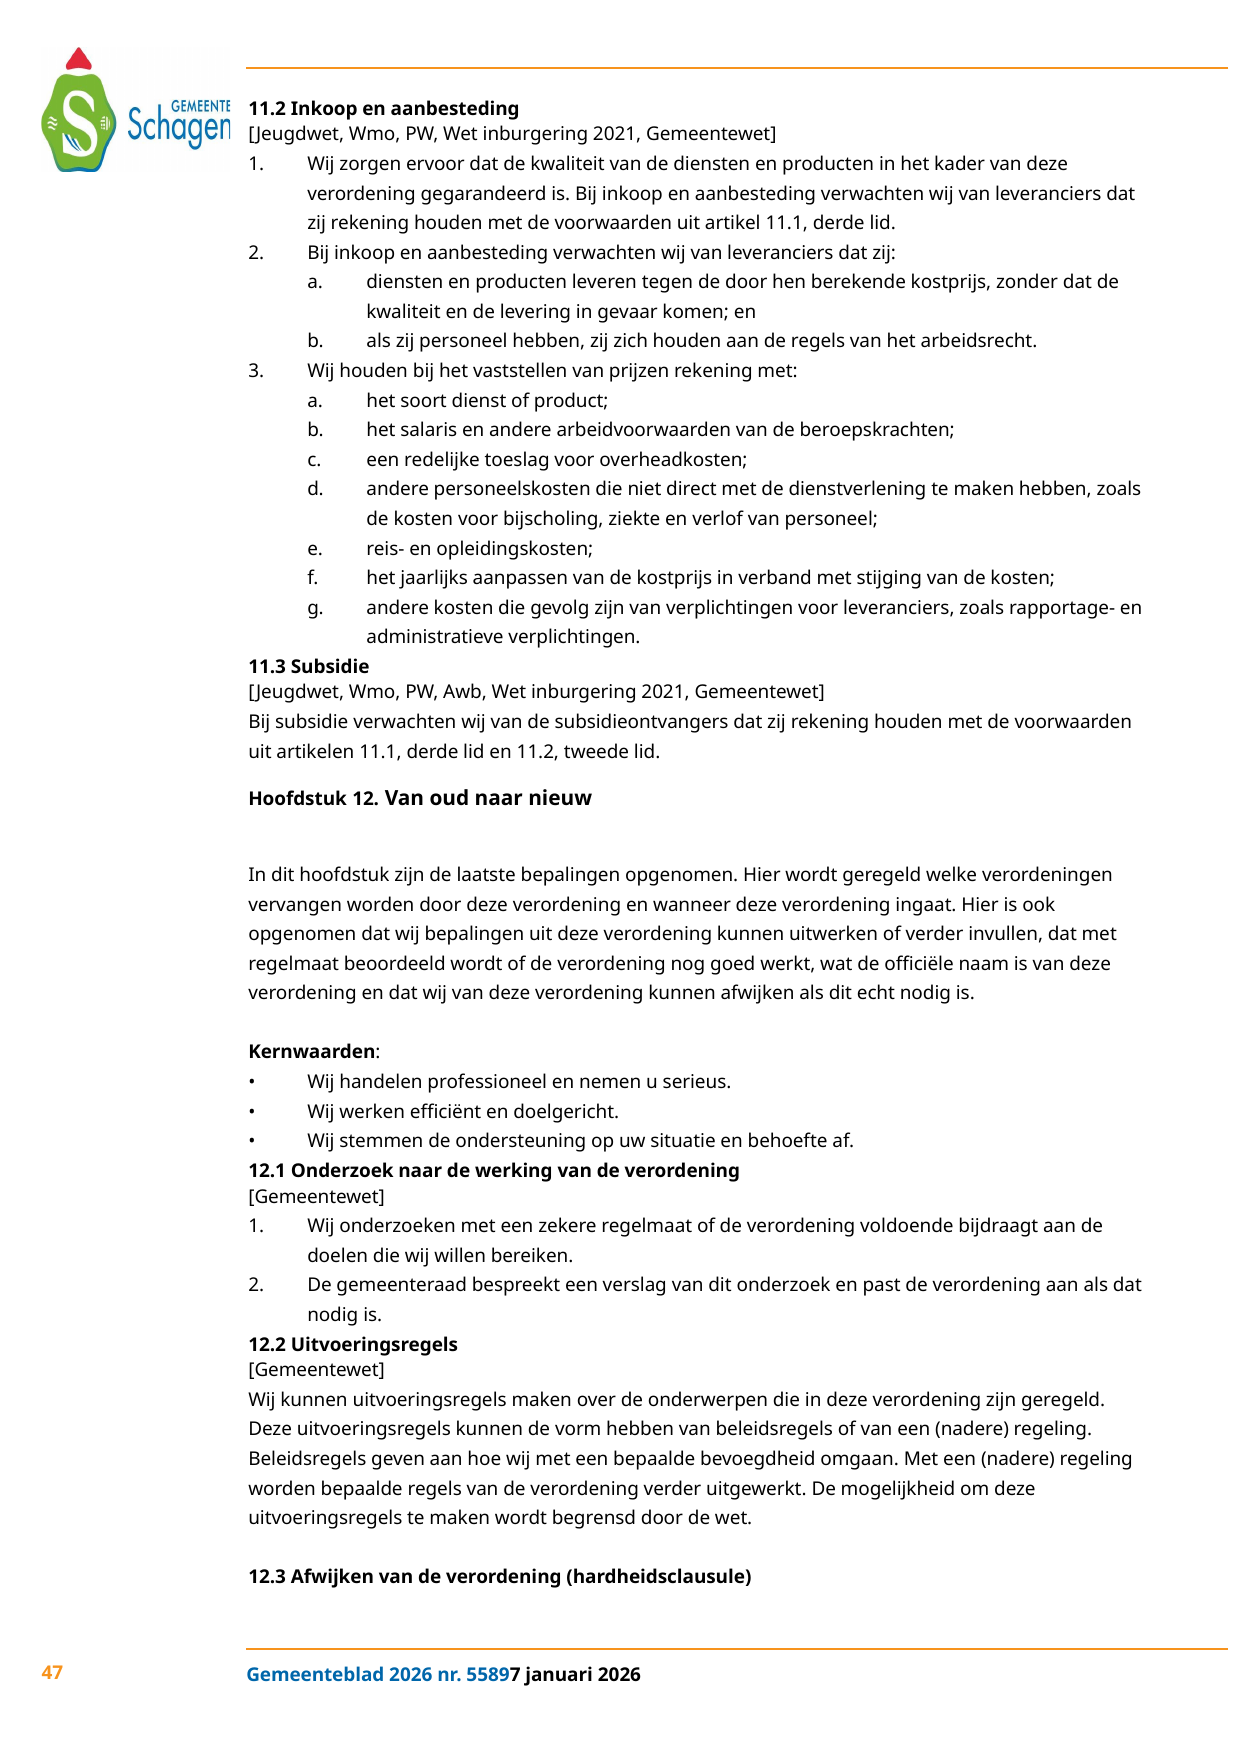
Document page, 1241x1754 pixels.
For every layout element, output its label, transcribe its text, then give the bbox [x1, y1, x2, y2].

list diensten en producten leveren tegen de door hen berekende kostprijs, zonder dat de kwaliteit en de levering in gevaar komen; en [307, 268, 1152, 324]
text Wij kunnen uitvoeringsregels maken over de onderwerpen die in deze verordening zijn geregeld. Deze uitvoeringsregels kunnen de vorm hebben van beleidsregels of van een (nadere) regeling. Beleidsregels geven aan hoe wij met een bepaalde bevoegdheid omgaan. Met een (nadere) regeling worden bepaalde regels van de verordening verder uitgewerkt. De mogelijkheid om deze uitvoeringsregels te maken wordt begrensd door de wet. [248, 1386, 1152, 1530]
list het jaarlijks aanpassen van de kostprijs in verband met stijging van de kosten; [307, 564, 1152, 590]
list het soort dienst of product; [307, 387, 1152, 412]
text 11.2 Inkoop en aanbesteding [248, 95, 1152, 121]
list het salaris en andere arbeidvoorwaarden van de beroepskrachten; [307, 416, 1152, 442]
list andere kosten die gevolg zijn van verplichtingen voor leveranciers, zoals rapportage- en administratieve verplichtingen. [307, 594, 1152, 649]
text Kernwaarden: [248, 1039, 1152, 1064]
text 12.3 Afwijken van de verordening (hardheidsclausule) [248, 1563, 1152, 1589]
text Bij subsidie verwachten wij van de subsidieontvangers dat zij rekening houden met de voorwaarden uit artikelen 11.1, derde lid en 11.2, tweede lid. [248, 708, 1152, 764]
text [Gemeentewet] [248, 1183, 1152, 1208]
list een redelijke toeslag voor overheadkosten; [307, 446, 1152, 472]
text Hoofdstuk 12. Van oud naar nieuw [248, 783, 1152, 812]
picture [41, 47, 231, 172]
list Wij werken efficiënt en doelgericht. [248, 1098, 1152, 1124]
list Wij zorgen ervoor dat de kwaliteit van de diensten en producten in het kader van deze verordening gegarandeerd is. Bij inkoop en aanbesteding verwachten wij van leveranciers dat zij rekening houden met de voorwaarden uit artikel 11.1, derde lid. [248, 150, 1152, 235]
list Bij inkoop en aanbesteding verwachten wij van leveranciers dat zij: [248, 239, 1152, 264]
list Wij onderzoeken met een zekere regelmaat of de verordening voldoende bijdraagt aan de doelen die wij willen bereiken. [248, 1212, 1152, 1268]
text 11.3 Subsidie [248, 653, 1152, 679]
text In dit hoofdstuk zijn de laatste bepalingen opgenomen. Hier wordt geregeld welke verordeningen vervangen worden door deze verordening en wanneer deze verordening ingaat. Hier is ook opgenomen dat wij bepalingen uit deze verordening kunnen uitwerken of verder invullen, dat met regelmaat beoordeeld wordt of de verordening nog goed werkt, wat de officiële naam is van deze verordening en dat wij van deze verordening kunnen afwijken als dit echt nodig is. [248, 861, 1152, 1005]
text 12.2 Uitvoeringsregels [248, 1331, 1152, 1356]
text [Jeugdwet, Wmo, PW, Wet inburgering 2021, Gemeentewet] [248, 121, 1152, 146]
text [Gemeentewet] [248, 1356, 1152, 1382]
text 12.1 Onderzoek naar de werking van de verordening [248, 1157, 1152, 1183]
list Wij handelen professioneel en nemen u serieus. [248, 1068, 1152, 1094]
list reis- en opleidingskosten; [307, 535, 1152, 560]
list Wij houden bij het vaststellen van prijzen rekening met: [248, 357, 1152, 383]
text [Jeugdwet, Wmo, PW, Awb, Wet inburgering 2021, Gemeentewet] [248, 679, 1152, 704]
list als zij personeel hebben, zij zich houden aan de regels van het arbeidsrecht. [307, 328, 1152, 353]
list andere personeelskosten die niet direct met de dienstverlening te maken hebben, zoals de kosten voor bijscholing, ziekte en verlof van personeel; [307, 476, 1152, 531]
list De gemeenteraad bespreekt een verslag van dit onderzoek en past de verordening aan als dat nodig is. [248, 1272, 1152, 1327]
list Wij stemmen de ondersteuning op uw situatie en behoefte af. [248, 1127, 1152, 1153]
